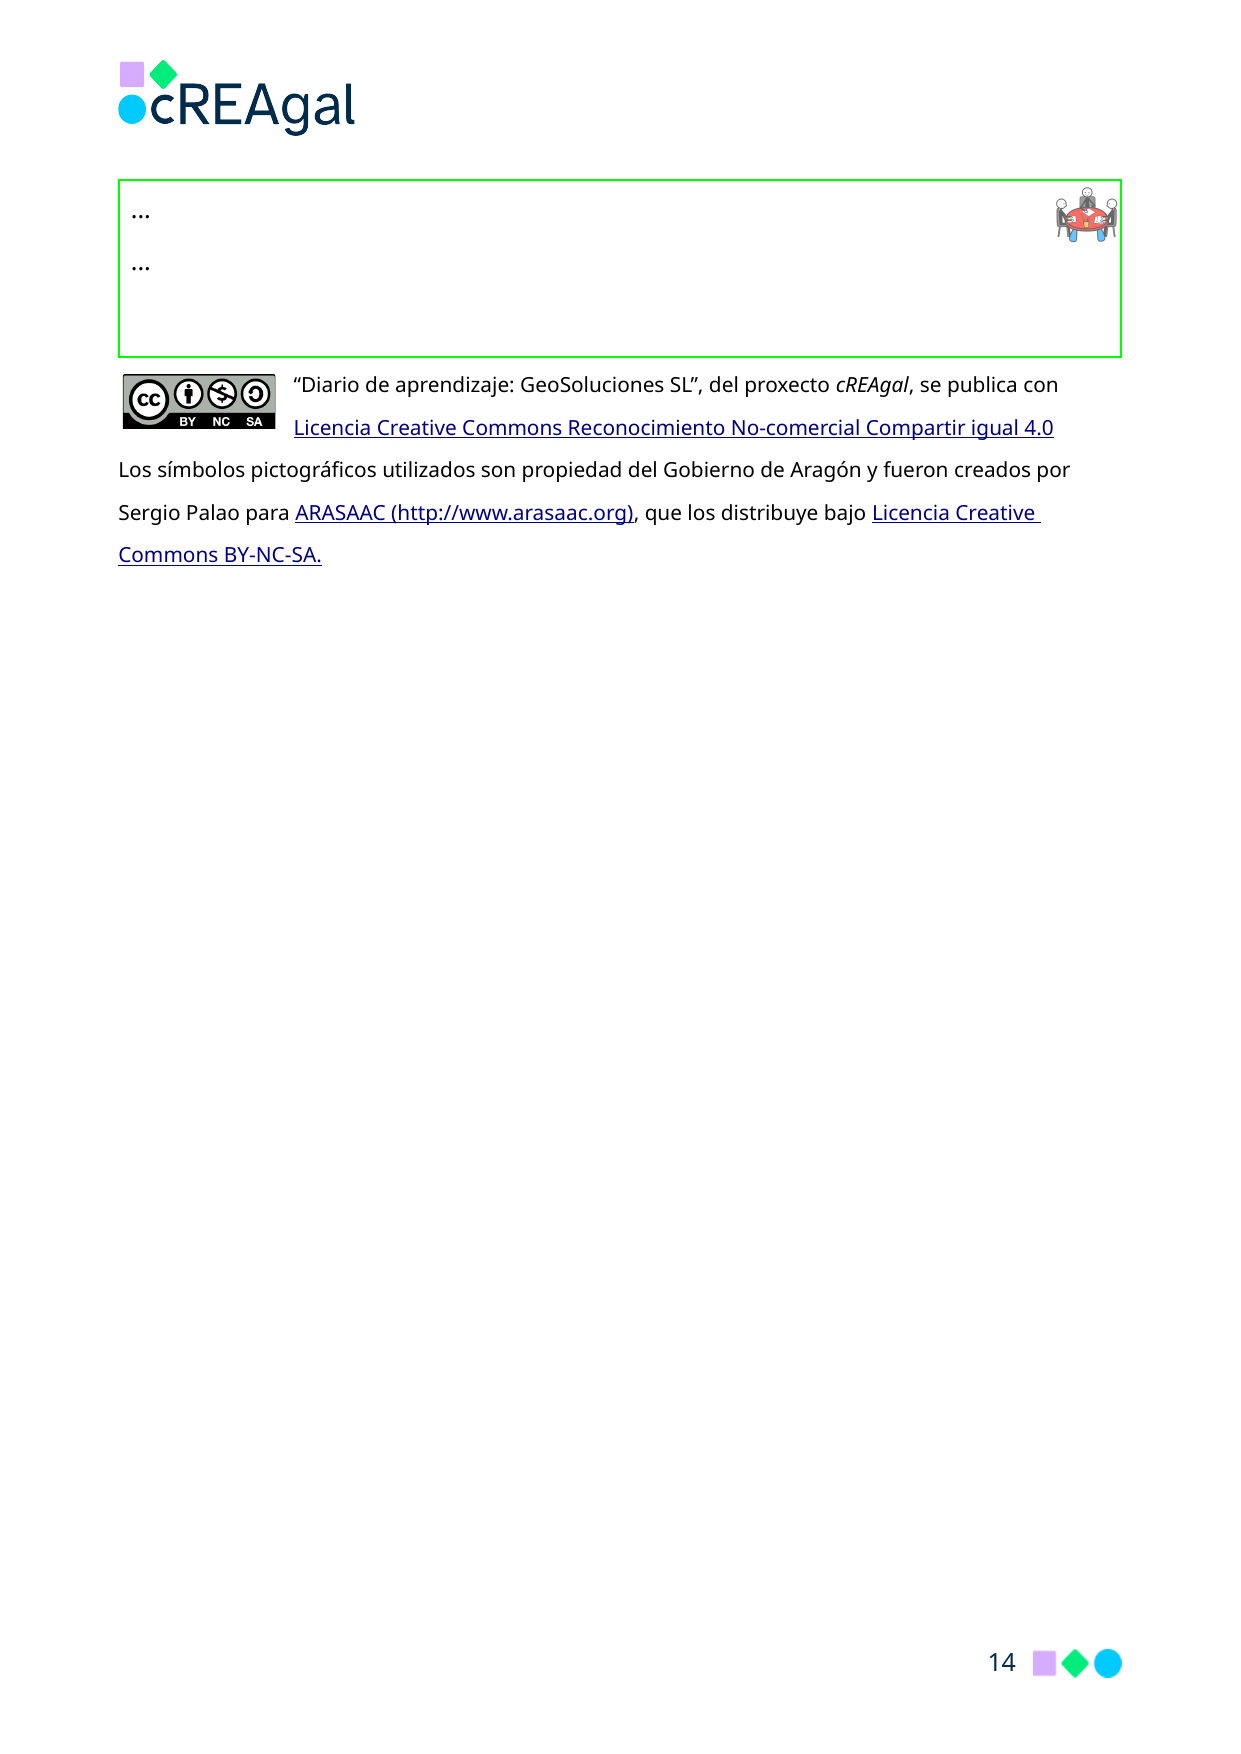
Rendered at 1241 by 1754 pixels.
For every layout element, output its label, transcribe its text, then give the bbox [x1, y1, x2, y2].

text “Diario de aprendizaje: GeoSoluciones SL”, del proxecto cREAgal, se publica con Licencia Creative Commons Reconocimiento No-comercial Compartir igual 4.0 [118, 370, 1122, 441]
picture [122, 374, 276, 429]
table_header ... ... [120, 181, 1120, 356]
picture [1032, 1649, 1105, 1678]
text Los símbolos pictográficos utilizados son propiedad del Gobierno de Aragón y fueron creados por Sergio Palao para ARASAAC (http://www.arasaac.org), que los distribuye bajo Licencia Creative Commons BY-NC-SA. [118, 455, 1122, 569]
picture [1112, 1649, 1122, 1660]
picture [1111, 1666, 1122, 1678]
picture [118, 60, 355, 136]
